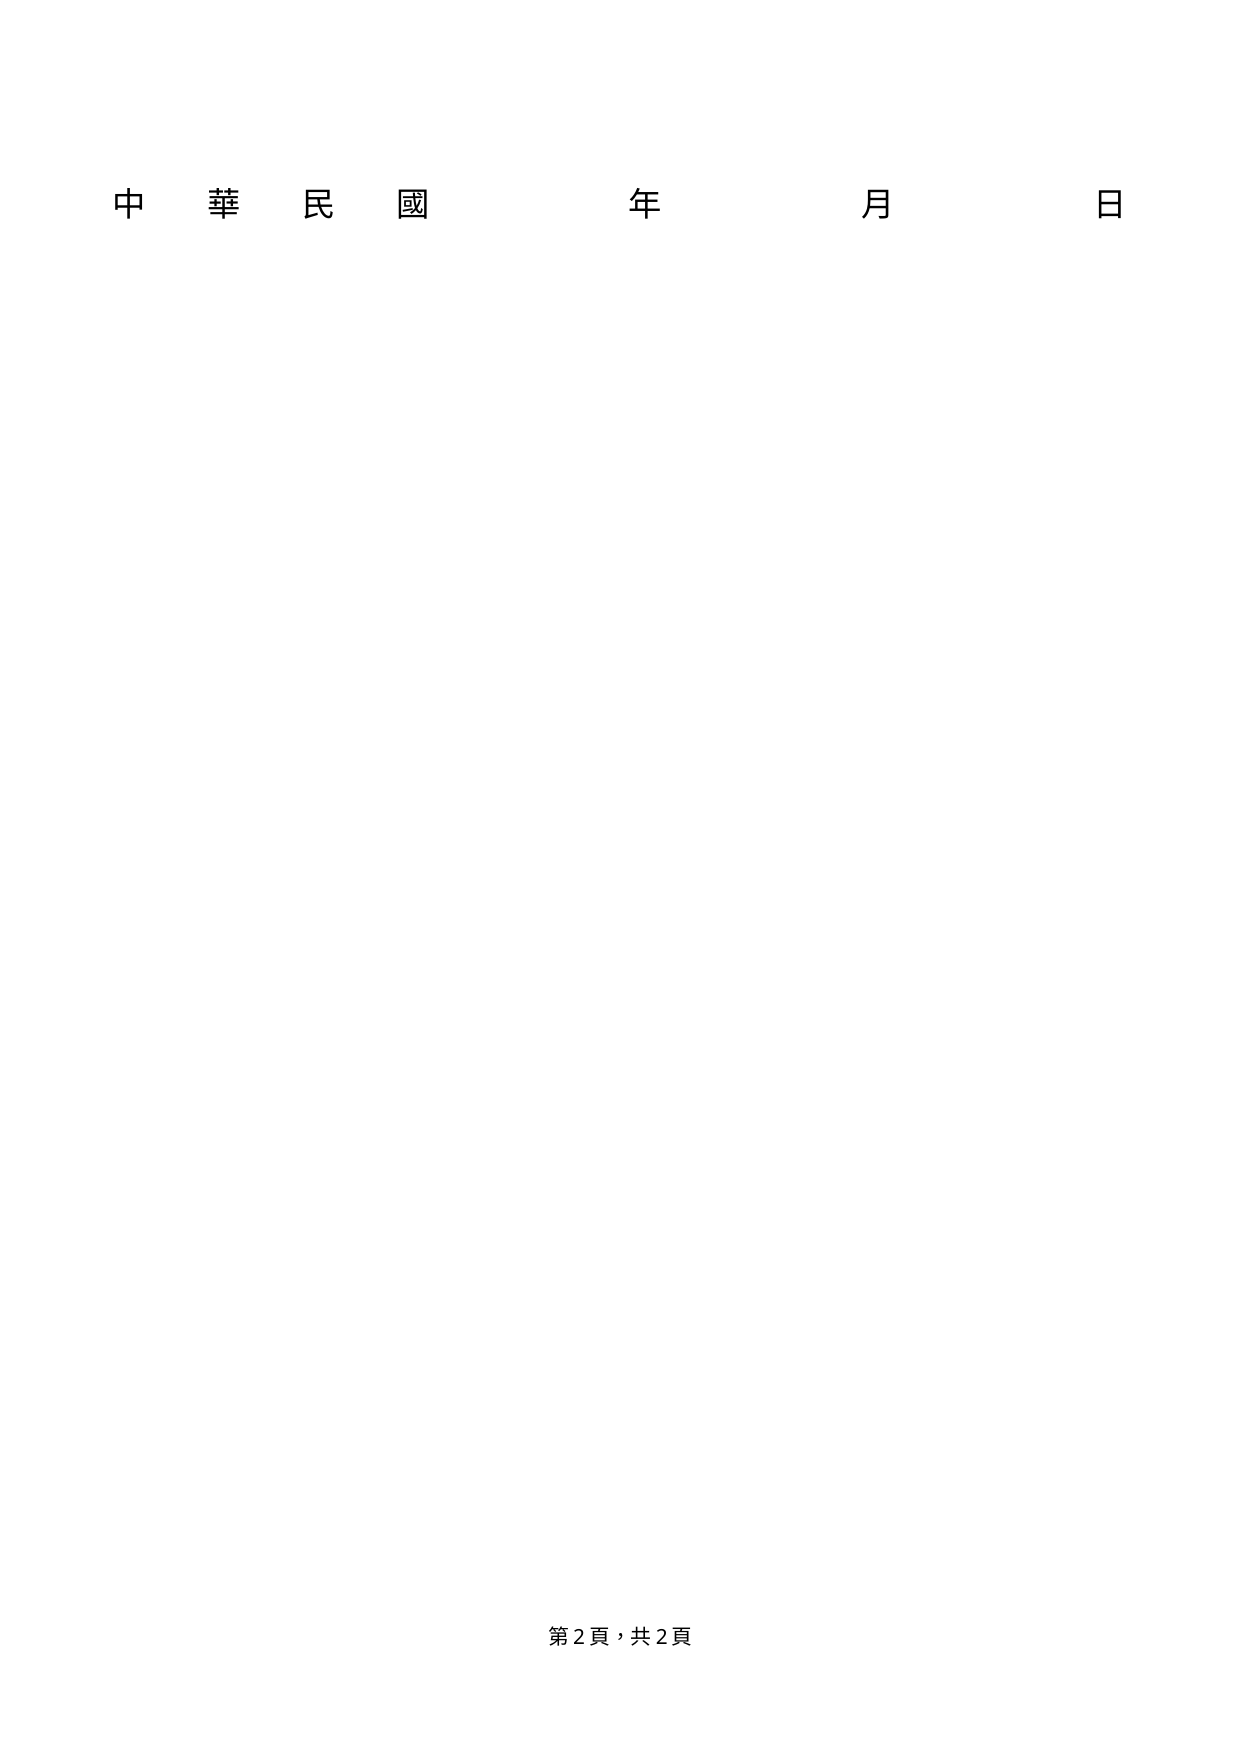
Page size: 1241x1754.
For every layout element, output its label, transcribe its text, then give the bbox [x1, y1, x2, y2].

text 中華民國 年 月 日 [112, 164, 1128, 239]
